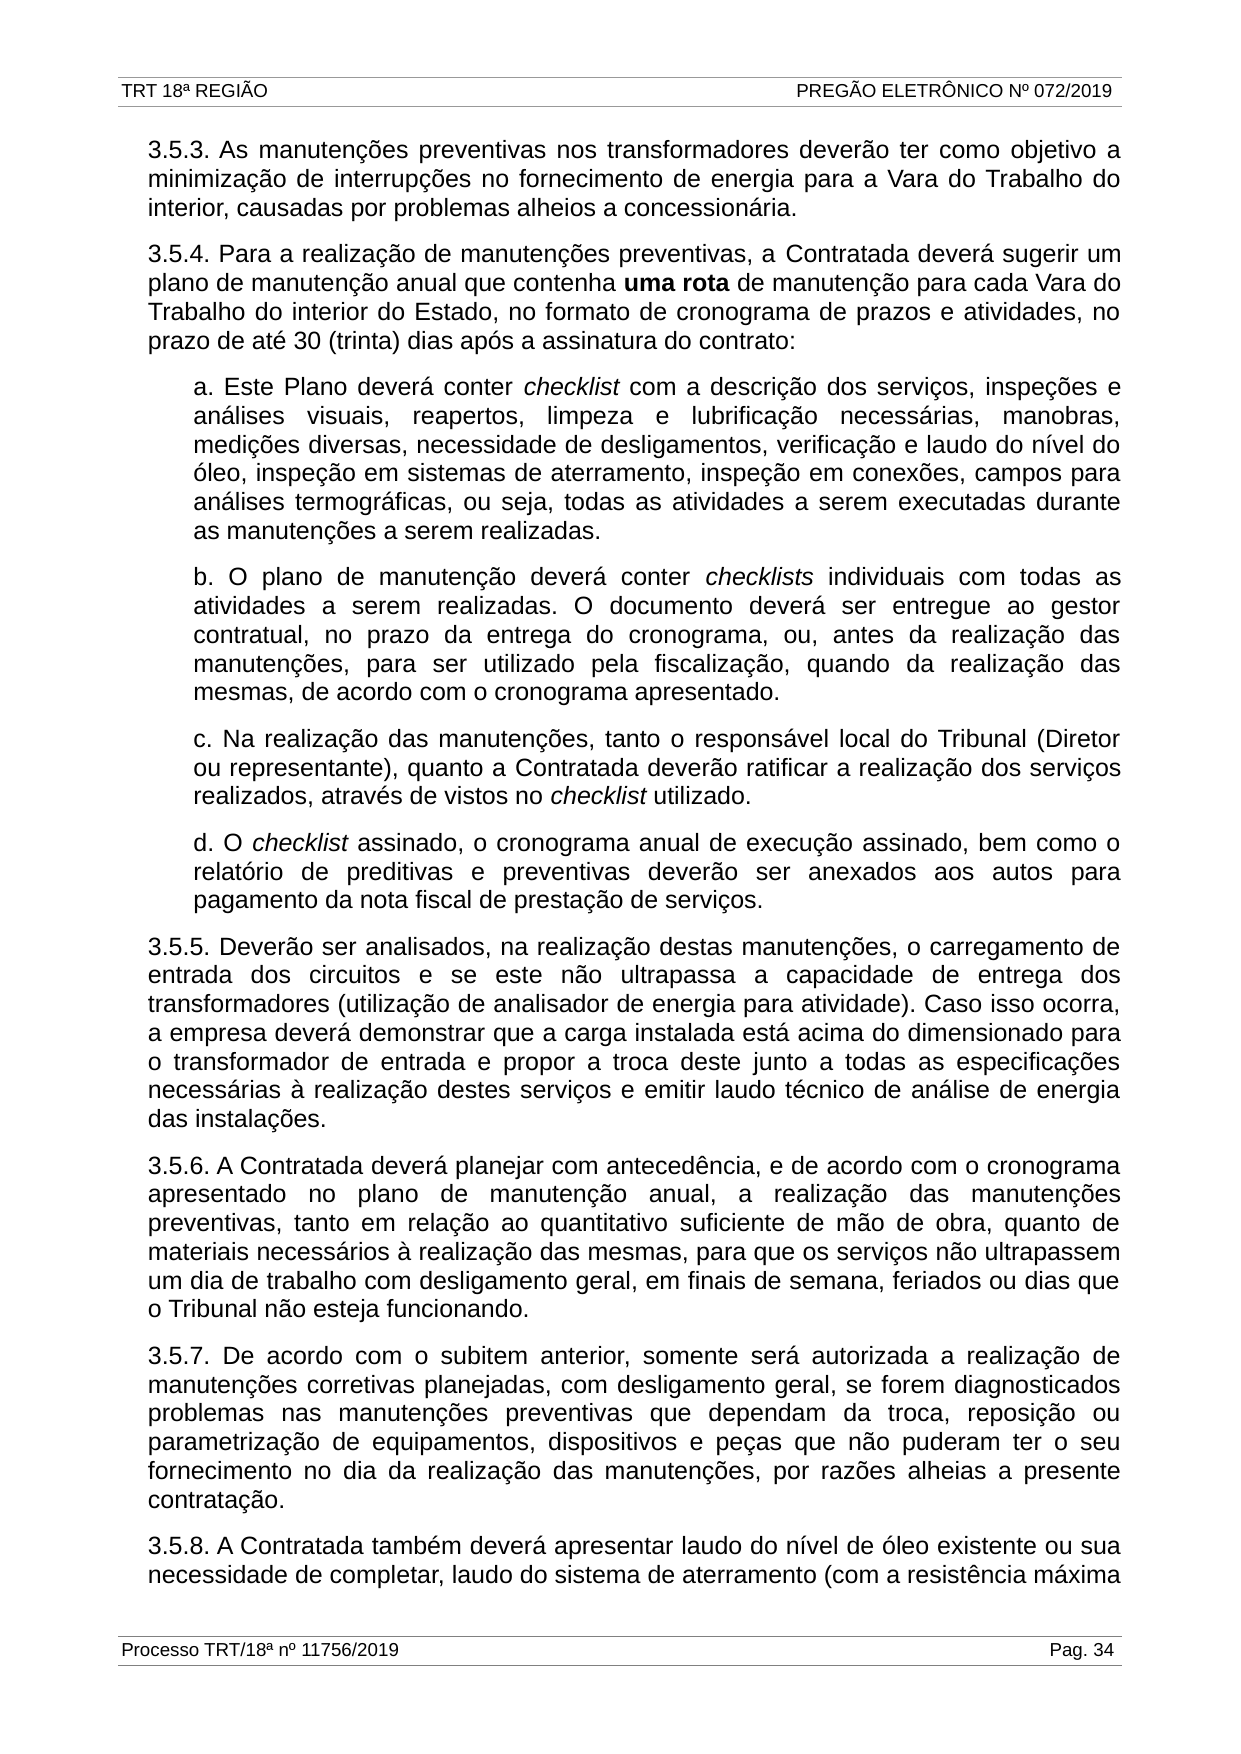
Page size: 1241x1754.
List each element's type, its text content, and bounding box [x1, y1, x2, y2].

text d. O checklist assinado, o cronograma anual de execução assinado, bem como o relatório de preditivas e preventivas deverão ser anexados aos autos para pagamento da nota fiscal de prestação de serviços. [193, 828, 1122, 914]
text 3.5.8. A Contratada também deverá apresentar laudo do nível de óleo existente ou sua necessidade de completar, laudo do sistema de aterramento (com a resistência máxima [148, 1531, 1122, 1589]
text 3.5.7. De acordo com o subitem anterior, somente será autorizada a realização de manutenções corretivas planejadas, com desligamento geral, se forem diagnosticados problemas nas manutenções preventivas que dependam da troca, reposição ou parametrização de equipamentos, dispositivos e peças que não puderam ter o seu fornecimento no dia da realização das manutenções, por razões alheias a presente contratação. [148, 1341, 1122, 1513]
text b. O plano de manutenção deverá conter checklists individuais com todas as atividades a serem realizadas. O documento deverá ser entregue ao gestor contratual, no prazo da entrega do cronograma, ou, antes da realização das manutenções, para ser utilizado pela fiscalização, quando da realização das mesmas, de acordo com o cronograma apresentado. [193, 562, 1122, 706]
text c. Na realização das manutenções, tanto o responsável local do Tribunal (Diretor ou representante), quanto a Contratada deverão ratificar a realização dos serviços realizados, através de vistos no checklist utilizado. [193, 724, 1122, 810]
text 3.5.3. As manutenções preventivas nos transformadores deverão ter como objetivo a minimização de interrupções no fornecimento de energia para a Vara do Trabalho do interior, causadas por problemas alheios a concessionária. [148, 136, 1122, 222]
text 3.5.6. A Contratada deverá planejar com antecedência, e de acordo com o cronograma apresentado no plano de manutenção anual, a realização das manutenções preventivas, tanto em relação ao quantitativo suficiente de mão de obra, quanto de materiais necessários à realização das mesmas, para que os serviços não ultrapassem um dia de trabalho com desligamento geral, em finais de semana, feriados ou dias que o Tribunal não esteja funcionando. [148, 1151, 1122, 1323]
text 3.5.4. Para a realização de manutenções preventivas, a Contratada deverá sugerir um plano de manutenção anual que contenha uma rota de manutenção para cada Vara do Trabalho do interior do Estado, no formato de cronograma de prazos e atividades, no prazo de até 30 (trinta) dias após a assinatura do contrato: [148, 239, 1122, 354]
text a. Este Plano deverá conter checklist com a descrição dos serviços, inspeções e análises visuais, reapertos, limpeza e lubrificação necessárias, manobras, medições diversas, necessidade de desligamentos, verificação e laudo do nível do óleo, inspeção em sistemas de aterramento, inspeção em conexões, campos para análises termográficas, ou seja, todas as atividades a serem executadas durante as manutenções a serem realizadas. [193, 372, 1122, 545]
text 3.5.5. Deverão ser analisados, na realização destas manutenções, o carregamento de entrada dos circuitos e se este não ultrapassa a capacidade de entrega dos transformadores (utilização de analisador de energia para atividade). Caso isso ocorra, a empresa deverá demonstrar que a carga instalada está acima do dimensionado para o transformador de entrada e propor a troca deste junto a todas as especificações necessárias à realização destes serviços e emitir laudo técnico de análise de energia das instalações. [148, 932, 1122, 1133]
